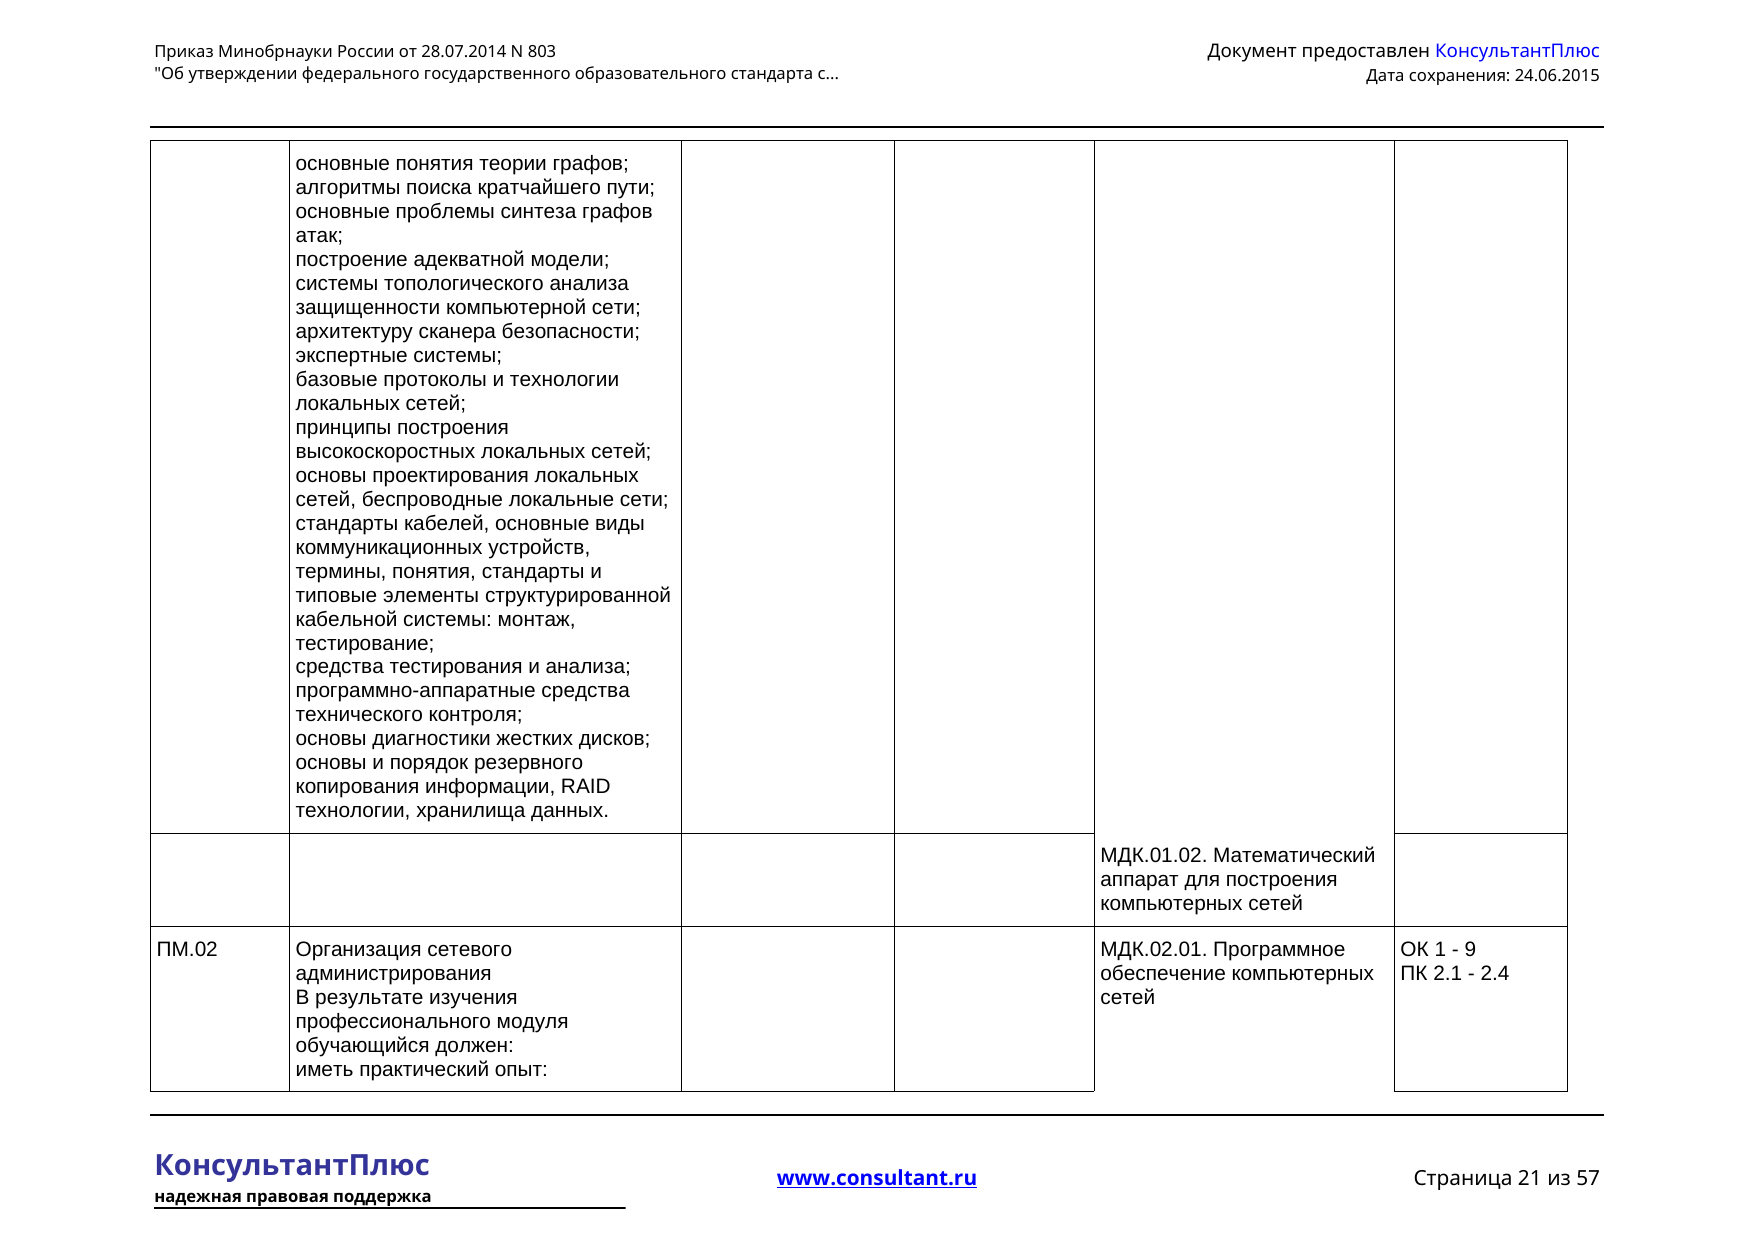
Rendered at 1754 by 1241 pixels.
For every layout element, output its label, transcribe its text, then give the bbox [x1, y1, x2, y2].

table_cell [682, 927, 894, 1091]
table_cell основные понятия теории графов; алгоритмы поиска кратчайшего пути; основные проблемы синтеза графов атак; построение адекватной модели; системы топологического анализа защищенности компьютерной сети; архитектуру сканера безопасности; экспертные системы; базовые протоколы и технологии локальных сетей; принципы построения высокоскоростных локальных сетей; основы проектирования локальных сетей, беспроводные локальные сети; стандарты кабелей, основные виды коммуникационных устройств, термины, понятия, стандарты и типовые элементы структурированной кабельной системы: монтаж, тестирование; средства тестирования и анализа; программно-аппаратные средства технического контроля; основы диагностики жестких дисков; основы и порядок резервного копирования информации, RAID технологии, хранилища данных. [290, 141, 681, 833]
table_cell [151, 141, 289, 833]
table_cell [290, 834, 681, 926]
table_cell [1395, 141, 1567, 833]
table_cell [895, 141, 1094, 833]
table_cell [895, 927, 1094, 1091]
table_cell ОК 1 - 9 ПК 2.1 - 2.4 [1395, 927, 1567, 1091]
table_cell [151, 834, 289, 926]
table_cell [895, 834, 1094, 926]
table_cell Организация сетевого администрирования В результате изучения профессионального модуля обучающийся должен: иметь практический опыт: [290, 927, 681, 1091]
table_cell ПМ.02 [151, 927, 289, 1091]
table_cell [682, 141, 894, 833]
table_cell [1095, 141, 1394, 833]
table_cell МДК.02.01. Программное обеспечение компьютерных сетей [1095, 927, 1394, 1091]
table_cell МДК.01.02. Математический аппарат для построения компьютерных сетей [1095, 833, 1394, 926]
table_cell [682, 834, 894, 926]
table_cell [1395, 834, 1567, 926]
